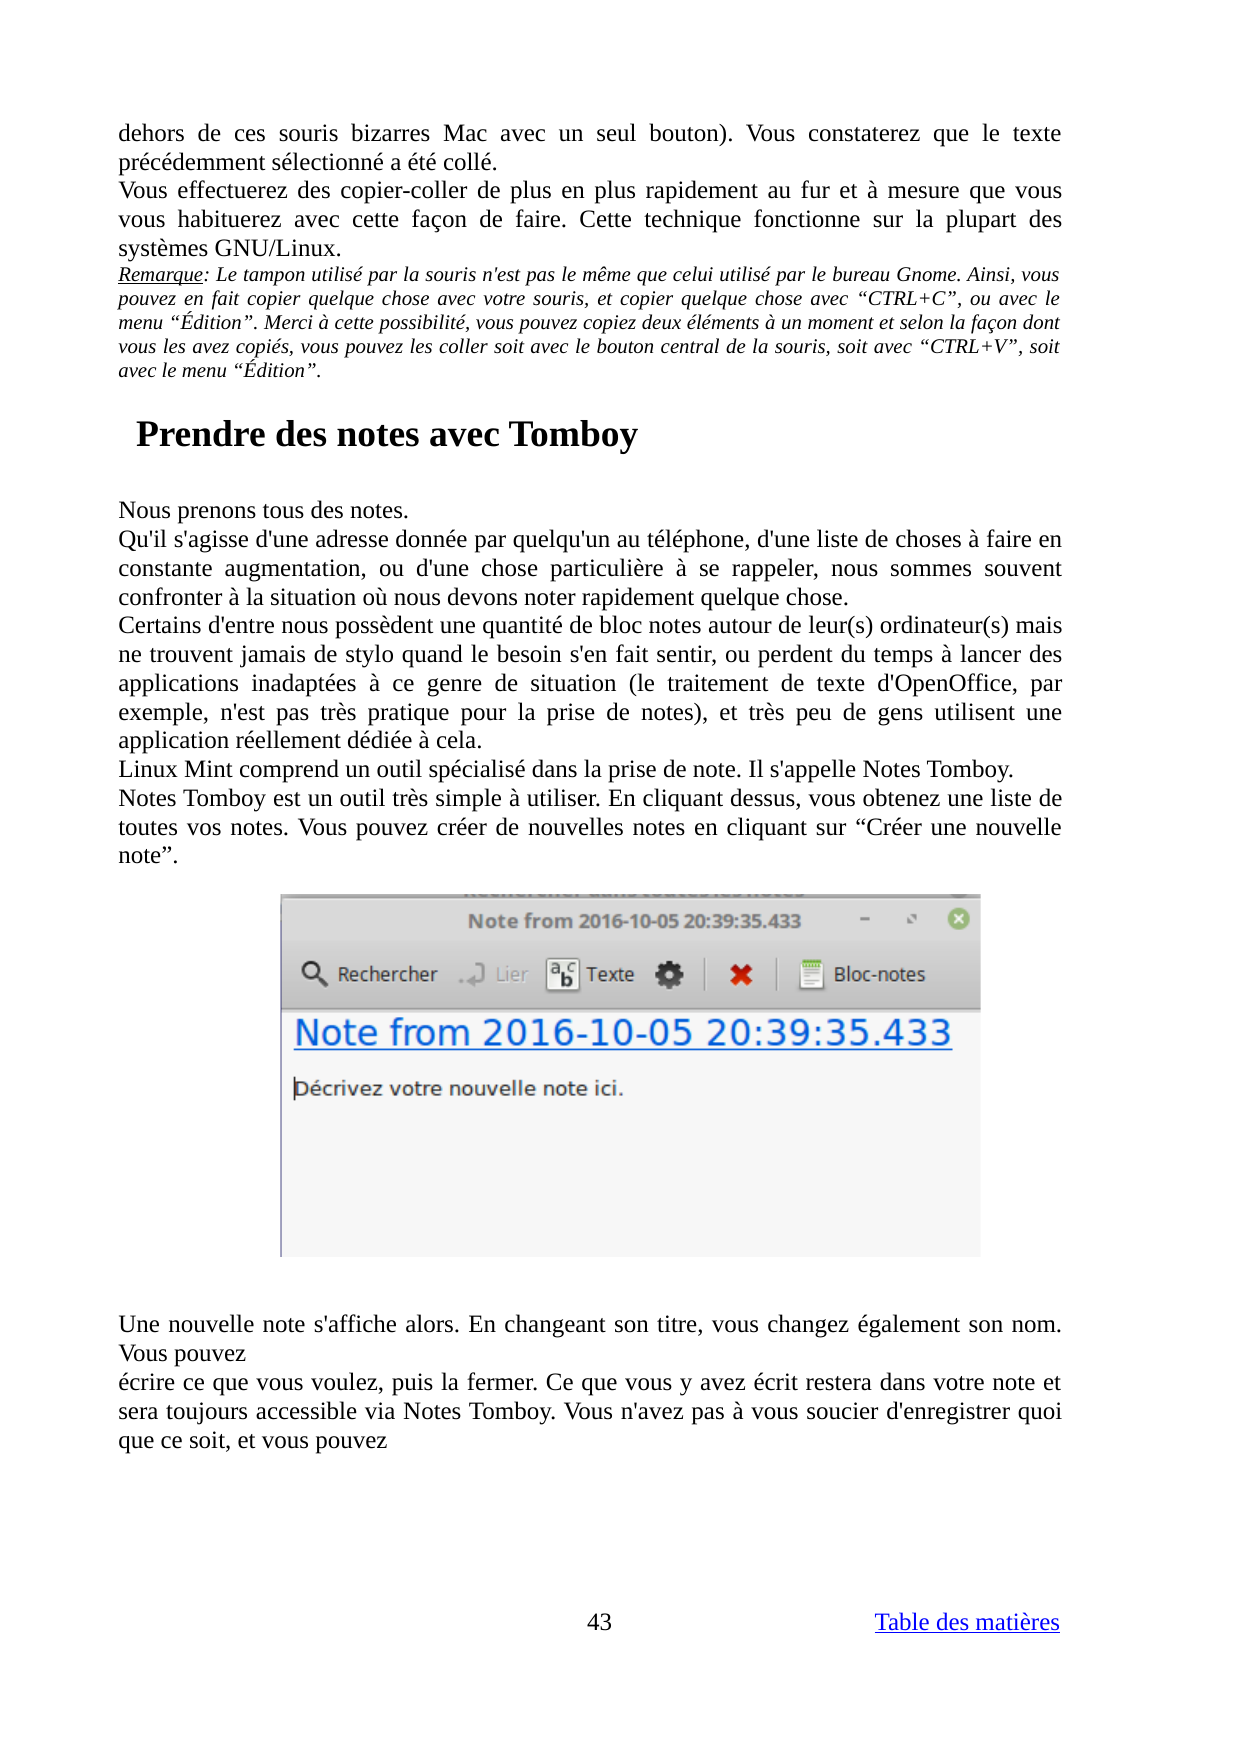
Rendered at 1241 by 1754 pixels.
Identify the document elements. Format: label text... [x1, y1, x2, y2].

text Remarque: Le tampon utilisé par la souris n'est pas le même que celui utilisé par le bureau Gnome. Ainsi, vous pouvez en fait copier quelque chose avec votre souris, et copier quelque chose avec “CTRL+C”, ou avec le menu “Édition”. Merci à cette possibilité, vous pouvez copiez deux éléments à un moment et selon la façon dont vous les avez copiés, vous pouvez les coller soit avec le bouton central de la souris, soit avec “CTRL+V”, soit avec le menu “Édition”. [118, 262, 1063, 382]
text Vous effectuerez des copier-coller de plus en plus rapidement au fur et à mesure que vous vous habituerez avec cette façon de faire. Cette technique fonctionne sur la plupart des systèmes GNU/Linux. [118, 176, 1063, 262]
text Qu'il s'agisse d'une adresse donnée par quelqu'un au téléphone, d'une liste de choses à faire en constante augmentation, ou d'une chose particulière à se rappeler, nous sommes souvent confronter à la situation où nous devons noter rapidement quelque chose. [118, 524, 1063, 611]
text dehors de ces souris bizarres Mac avec un seul bouton). Vous constaterez que le texte précédemment sélectionné a été collé. [118, 118, 1063, 176]
text Certains d'entre nous possèdent une quantité de bloc notes autour de leur(s) ordinateur(s) mais ne trouvent jamais de stylo quand le besoin s'en fait sentir, ou perdent du temps à lancer des applications inadaptées à ce genre de situation (le traitement de texte d'OpenOffice, par exemple, n'est pas très pratique pour la prise de notes), et très peu de gens utilisent une application réellement dédiée à cela. [118, 611, 1063, 754]
text Une nouvelle note s'affiche alors. En changeant son titre, vous changez également son nom. Vous pouvez [118, 1309, 1063, 1367]
subtitle Prendre des notes avec Tomboy [136, 411, 1063, 454]
text Nous prenons tous des notes. [118, 496, 1063, 524]
picture [280, 894, 981, 1257]
text Notes Tomboy est un outil très simple à utiliser. En cliquant dessus, vous obtenez une liste de toutes vos notes. Vous pouvez créer de nouvelles notes en cliquant sur “Créer une nouvelle note”. [118, 783, 1063, 869]
text Linux Mint comprend un outil spécialisé dans la prise de note. Il s'appelle Notes Tomboy. [118, 754, 1063, 783]
text écrire ce que vous voulez, puis la fermer. Ce que vous y avez écrit restera dans votre note et sera toujours accessible via Notes Tomboy. Vous n'avez pas à vous soucier d'enregistrer quoi que ce soit, et vous pouvez [118, 1367, 1063, 1454]
